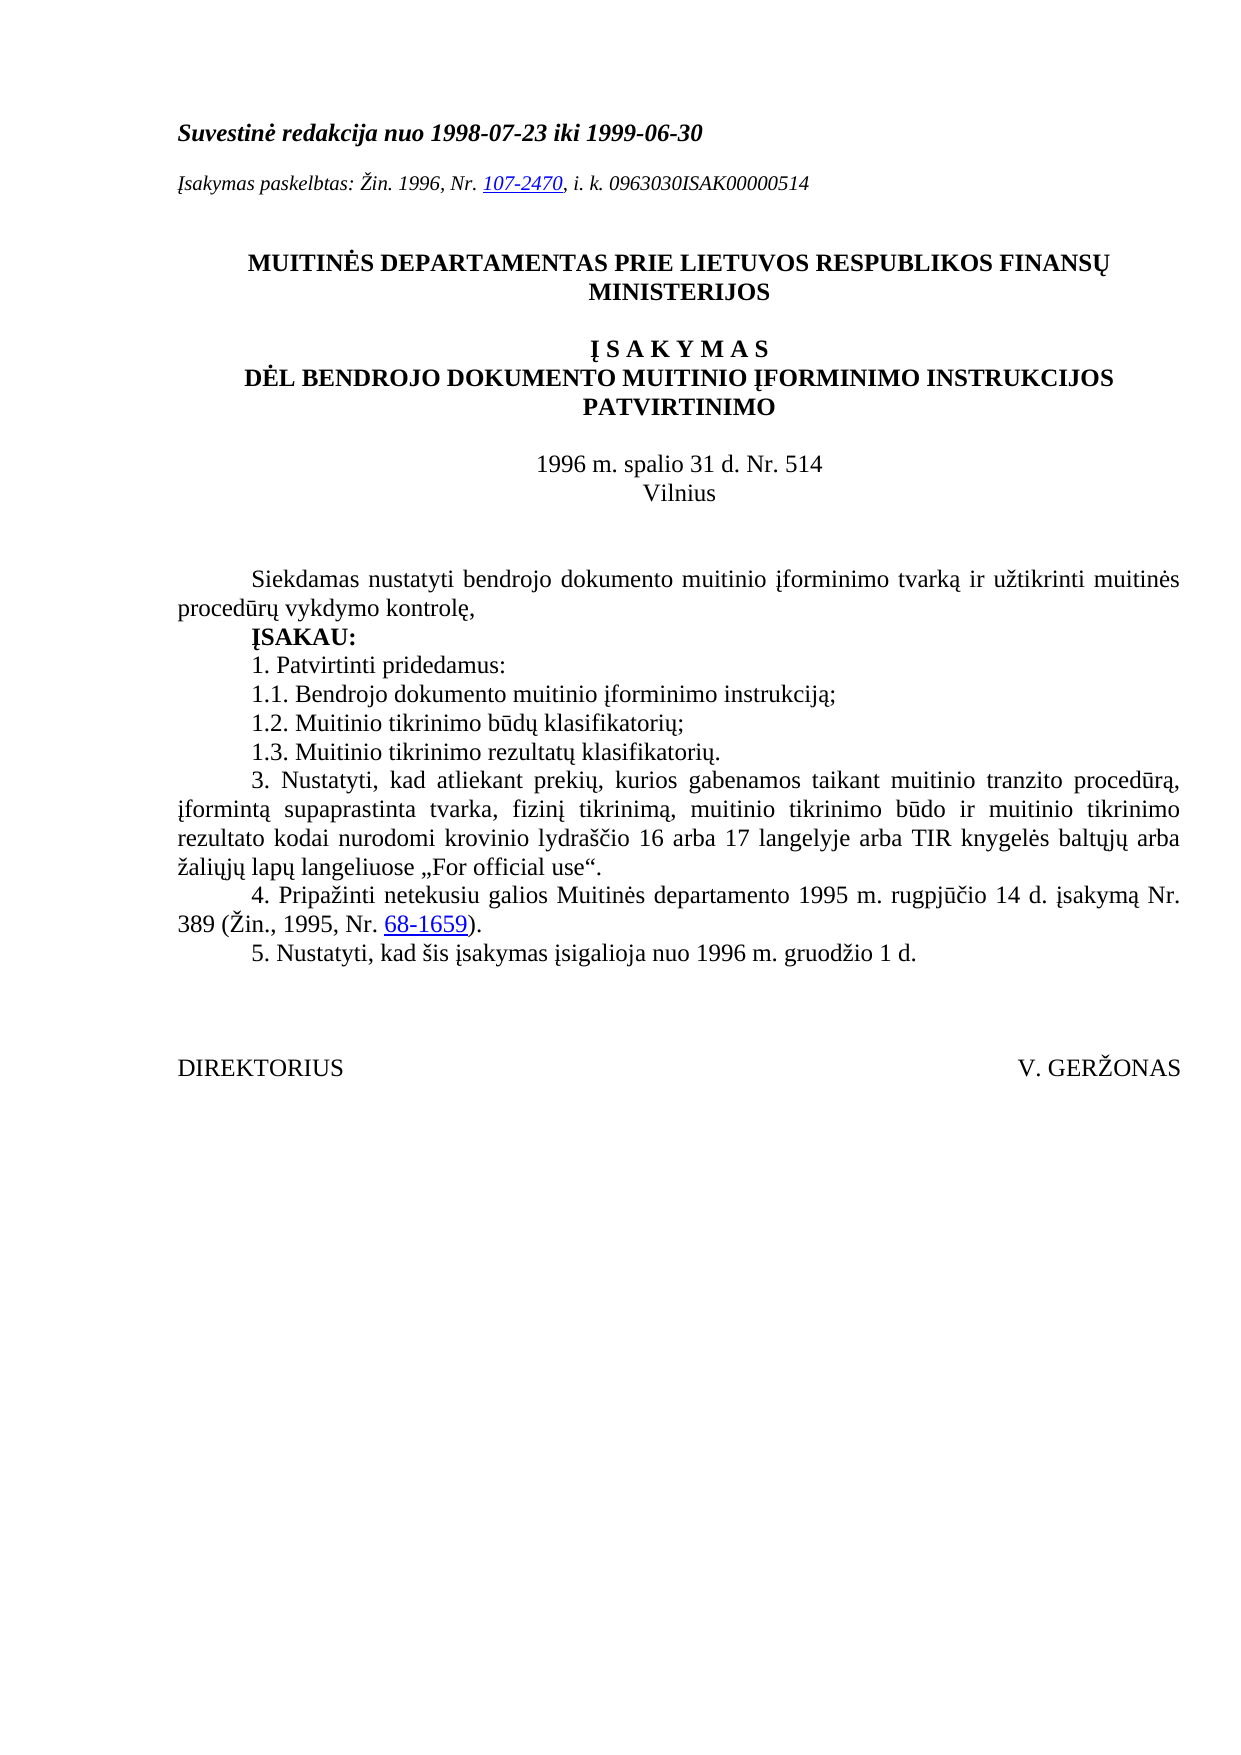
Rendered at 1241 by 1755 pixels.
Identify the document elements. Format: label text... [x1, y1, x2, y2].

text 4. Pripažinti netekusiu galios Muitinės departamento 1995 m. rugpjūčio 14 d. įsakymą Nr. 389 (Žin., 1995, Nr. 68-1659). [177, 880, 1181, 938]
text 1. Patvirtinti pridedamus: [177, 650, 1181, 679]
text Vilnius [177, 478, 1181, 507]
text 1996 m. spalio 31 d. Nr. 514 [177, 449, 1181, 478]
text DĖL BENDROJO DOKUMENTO MUITINIO ĮFORMINIMO INSTRUKCIJOS PATVIRTINIMO [177, 363, 1181, 420]
text ĮSAKAU: [177, 622, 1181, 650]
text 1.1. Bendrojo dokumento muitinio įforminimo instrukciją; [177, 679, 1181, 708]
text Suvestinė redakcija nuo 1998-07-23 iki 1999-06-30 [177, 118, 1181, 147]
text Įsakymas paskelbtas: Žin. 1996, Nr. 107-2470, i. k. 0963030ISAK00000514 [177, 171, 1181, 195]
text 5. Nustatyti, kad šis įsakymas įsigalioja nuo 1996 m. gruodžio 1 d. [177, 938, 1181, 967]
text 3. Nustatyti, kad atliekant prekių, kurios gabenamos taikant muitinio tranzito procedūrą, įformintą supaprastinta tvarka, fizinį tikrinimą, muitinio tikrinimo būdo ir muitinio tikrinimo rezultato kodai nurodomi krovinio lydraščio 16 arba 17 langelyje arba TIR knygelės baltųjų arba žaliųjų lapų langeliuose „For official use“. [177, 765, 1181, 880]
text 1.2. Muitinio tikrinimo būdų klasifikatorių; [177, 708, 1181, 737]
text 1.3. Muitinio tikrinimo rezultatų klasifikatorių. [177, 737, 1181, 765]
text MUITINĖS DEPARTAMENTAS PRIE LIETUVOS RESPUBLIKOS FINANSŲ MINISTERIJOS [177, 248, 1181, 305]
text Į S A K Y M A S [177, 334, 1181, 363]
text DIREKTORIUS V. GERŽONAS [177, 1053, 1181, 1082]
text Siekdamas nustatyti bendrojo dokumento muitinio įforminimo tvarką ir užtikrinti muitinės procedūrų vykdymo kontrolę, [177, 564, 1181, 622]
